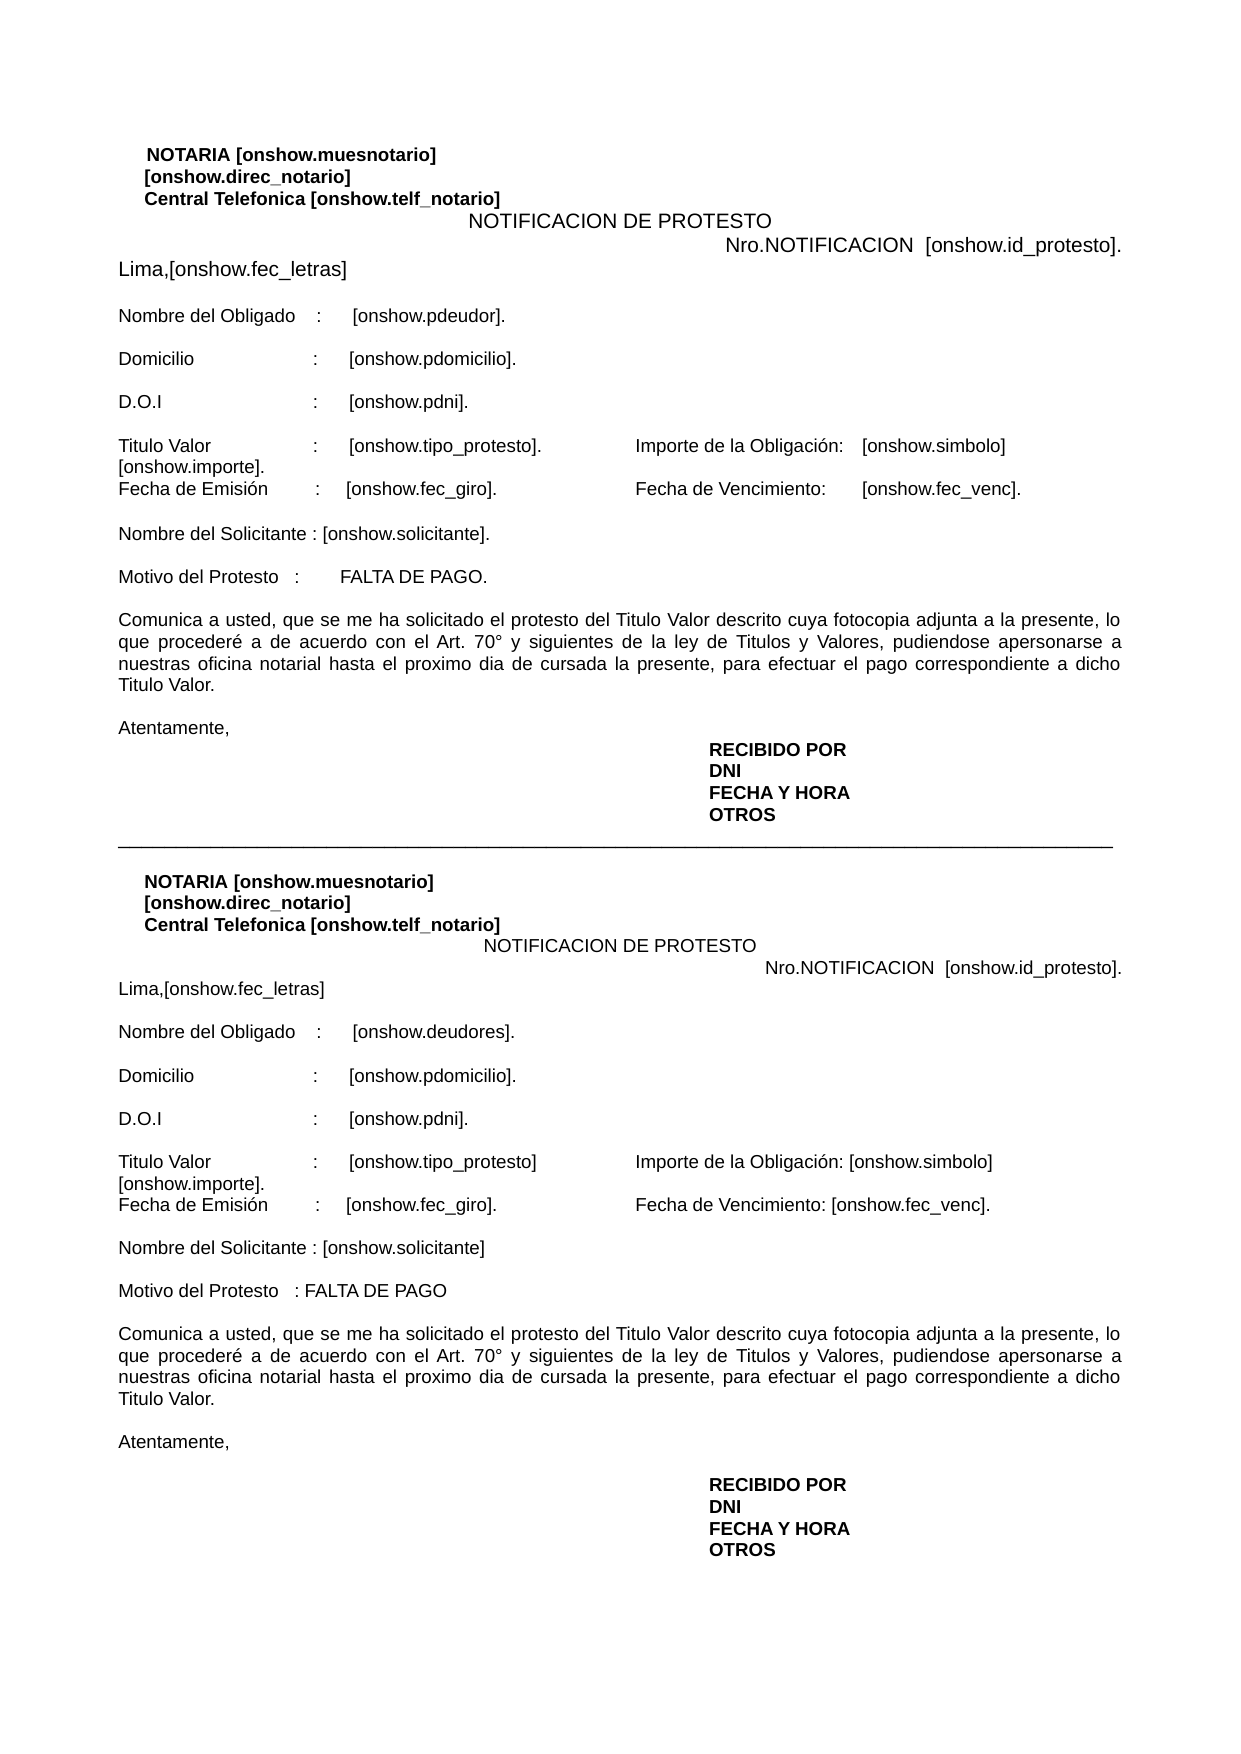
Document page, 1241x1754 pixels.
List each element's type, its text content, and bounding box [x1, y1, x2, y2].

text NOTARIA [onshow.muesnotario] [118, 142, 1122, 166]
text Lima,[onshow.fec_letras] [118, 978, 1122, 1000]
text NOTARIA [onshow.muesnotario] [118, 870, 1122, 892]
text DNI [118, 760, 1122, 782]
text Atentamente, [118, 717, 1122, 739]
text DNI [118, 1496, 1122, 1517]
text OTROS [118, 803, 1122, 825]
text Titulo Valor : [onshow.tipo_protesto]. Importe de la Obligación: [onshow.simbolo][onshow.importe]. [118, 434, 1122, 477]
text Comunica a usted, que se me ha solicitado el protesto del Titulo Valor descrito cuya fotocopia adjunta a la presente, lo que procederé a de acuerdo con el Art. 70° y siguientes de la ley de Titulos y Valores, pudiendose apersonarse a nuestras oficina notarial hasta el proximo dia de cursada la presente, para efectuar el pago correspondiente a dicho Titulo Valor. [118, 1323, 1122, 1409]
text NOTIFICACION DE PROTESTO [118, 935, 1122, 957]
text NOTIFICACION DE PROTESTO [118, 209, 1122, 233]
text Nro.NOTIFICACION [onshow.id_protesto]. [118, 233, 1122, 257]
text Motivo del Protesto : FALTA DE PAGO. [118, 566, 1122, 588]
text Nombre del Solicitante : [onshow.solicitante]. [118, 499, 1122, 544]
text D.O.I : [onshow.pdni]. [118, 391, 1122, 413]
text RECIBIDO POR [118, 1474, 1122, 1496]
text FECHA Y HORA [118, 1517, 1122, 1539]
text RECIBIDO POR [118, 739, 1122, 760]
text [onshow.direc_notario] [118, 166, 1122, 188]
text Nombre del Obligado : [onshow.pdeudor]. [118, 305, 1122, 348]
text Lima,[onshow.fec_letras] [118, 257, 1122, 281]
text Atentamente, [118, 1431, 1122, 1453]
text Comunica a usted, que se me ha solicitado el protesto del Titulo Valor descrito cuya fotocopia adjunta a la presente, lo que procederé a de acuerdo con el Art. 70° y siguientes de la ley de Titulos y Valores, pudiendose apersonarse a nuestras oficina notarial hasta el proximo dia de cursada la presente, para efectuar el pago correspondiente a dicho Titulo Valor. [118, 609, 1122, 696]
text Motivo del Protesto : FALTA DE PAGO [118, 1280, 1122, 1302]
text Domicilio : [onshow.pdomicilio]. [118, 348, 1122, 391]
text ______________________________________________________________________________________ [118, 825, 1122, 849]
text Central Telefonica [onshow.telf_notario] [118, 913, 1122, 935]
text Fecha de Emisión : [onshow.fec_giro]. Fecha de Vencimiento: [onshow.fec_venc]. [118, 1194, 1122, 1215]
text Nro.NOTIFICACION [onshow.id_protesto]. [118, 957, 1122, 978]
text OTROS [118, 1539, 1122, 1560]
text Titulo Valor : [onshow.tipo_protesto] Importe de la Obligación: [onshow.simbolo] [onshow.importe]. [118, 1151, 1122, 1194]
text Central Telefonica [onshow.telf_notario] [118, 188, 1122, 209]
text Fecha de Emisión : [onshow.fec_giro]. Fecha de Vencimiento: [onshow.fec_venc]. [118, 477, 1122, 499]
text Nombre del Solicitante : [onshow.solicitante] [118, 1215, 1122, 1258]
text Nombre del Obligado : [onshow.deudores]. [118, 1021, 1122, 1064]
text [onshow.direc_notario] [118, 892, 1122, 913]
text D.O.I : [onshow.pdni]. [118, 1108, 1122, 1129]
text FECHA Y HORA [118, 782, 1122, 803]
text Domicilio : [onshow.pdomicilio]. [118, 1064, 1122, 1108]
